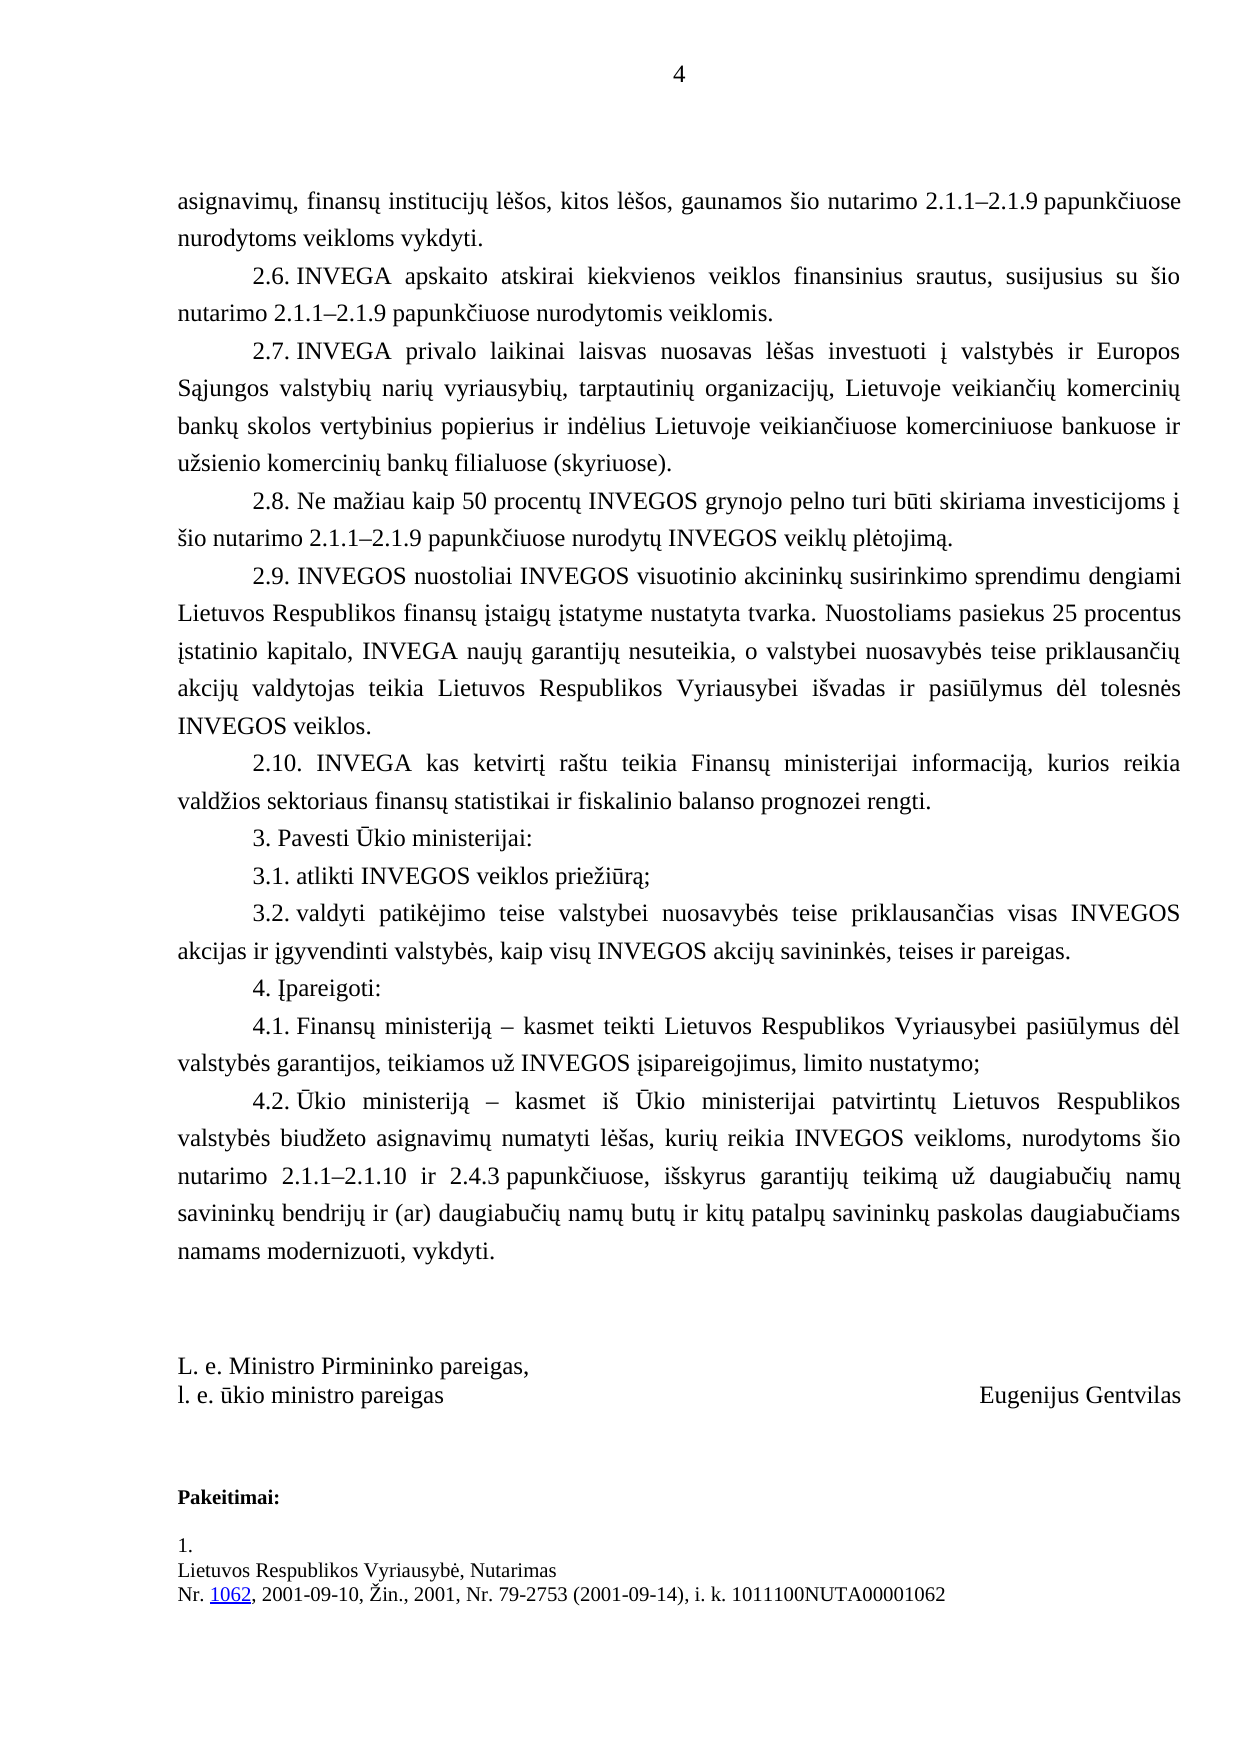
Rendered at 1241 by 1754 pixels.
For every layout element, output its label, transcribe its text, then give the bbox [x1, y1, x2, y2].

text 4.2. Ūkio ministeriją – kasmet iš Ūkio ministerijai patvirtintų Lietuvos Respublikos valstybės biudžeto asignavimų numatyti lėšas, kurių reikia INVEGOS veikloms, nurodytoms šio nutarimo 2.1.1–2.1.10 ir 2.4.3 papunkčiuose, išskyrus garantijų teikimą už daugiabučių namų savininkų bendrijų ir (ar) daugiabučių namų butų ir kitų patalpų savininkų paskolas daugiabučiams namams modernizuoti, vykdyti. [177, 1077, 1181, 1265]
text Pakeitimai: [177, 1485, 1181, 1509]
text L. e. Ministro Pirmininko pareigas, [177, 1351, 1181, 1380]
text 2.7. INVEGA privalo laikinai laisvas nuosavas lėšas investuoti į valstybės ir Europos Sąjungos valstybių narių vyriausybių, tarptautinių organizacijų, Lietuvoje veikiančių komercinių bankų skolos vertybinius popierius ir indėlius Lietuvoje veikiančiuose komerciniuose bankuose ir užsienio komercinių bankų filialuose (skyriuose). [177, 327, 1181, 477]
text Lietuvos Respublikos Vyriausybė, Nutarimas [177, 1557, 1181, 1582]
text 2.8. Ne mažiau kaip 50 procentų INVEGOS grynojo pelno turi būti skiriama investicijoms į šio nutarimo 2.1.1–2.1.9 papunkčiuose nurodytų INVEGOS veiklų plėtojimą. [177, 477, 1181, 552]
text 4. Įpareigoti: [177, 965, 1181, 1002]
text 4.1. Finansų ministeriją – kasmet teikti Lietuvos Respublikos Vyriausybei pasiūlymus dėl valstybės garantijos, teikiamos už INVEGOS įsipareigojimus, limito nustatymo; [177, 1002, 1181, 1077]
text Nr. 1062, 2001-09-10, Žin., 2001, Nr. 79-2753 (2001-09-14), i. k. 1011100NUTA00001062 [177, 1582, 1181, 1606]
text 3.2. valdyti patikėjimo teise valstybei nuosavybės teise priklausančias visas INVEGOS akcijas ir įgyvendinti valstybės, kaip visų INVEGOS akcijų savininkės, teises ir pareigas. [177, 890, 1181, 965]
text 1. [177, 1533, 1181, 1557]
text asignavimų, finansų institucijų lėšos, kitos lėšos, gaunamos šio nutarimo 2.1.1–2.1.9 papunkčiuose nurodytoms veikloms vykdyti. [177, 177, 1181, 252]
text 2.6. INVEGA apskaito atskirai kiekvienos veiklos finansinius srautus, susijusius su šio nutarimo 2.1.1–2.1.9 papunkčiuose nurodytomis veiklomis. [177, 252, 1181, 327]
text 2.9. INVEGOS nuostoliai INVEGOS visuotinio akcininkų susirinkimo sprendimu dengiami Lietuvos Respublikos finansų įstaigų įstatyme nustatyta tvarka. Nuostoliams pasiekus 25 procentus įstatinio kapitalo, INVEGA naujų garantijų nesuteikia, o valstybei nuosavybės teise priklausančių akcijų valdytojas teikia Lietuvos Respublikos Vyriausybei išvadas ir pasiūlymus dėl tolesnės INVEGOS veiklos. [177, 552, 1181, 740]
text 3. Pavesti Ūkio ministerijai: [177, 815, 1181, 852]
text 3.1. atlikti INVEGOS veiklos priežiūrą; [177, 852, 1181, 890]
text 2.10. INVEGA kas ketvirtį raštu teikia Finansų ministerijai informaciją, kurios reikia valdžios sektoriaus finansų statistikai ir fiskalinio balanso prognozei rengti. [177, 740, 1181, 815]
text l. e. ūkio ministro pareigas Eugenijus Gentvilas [177, 1380, 1181, 1408]
